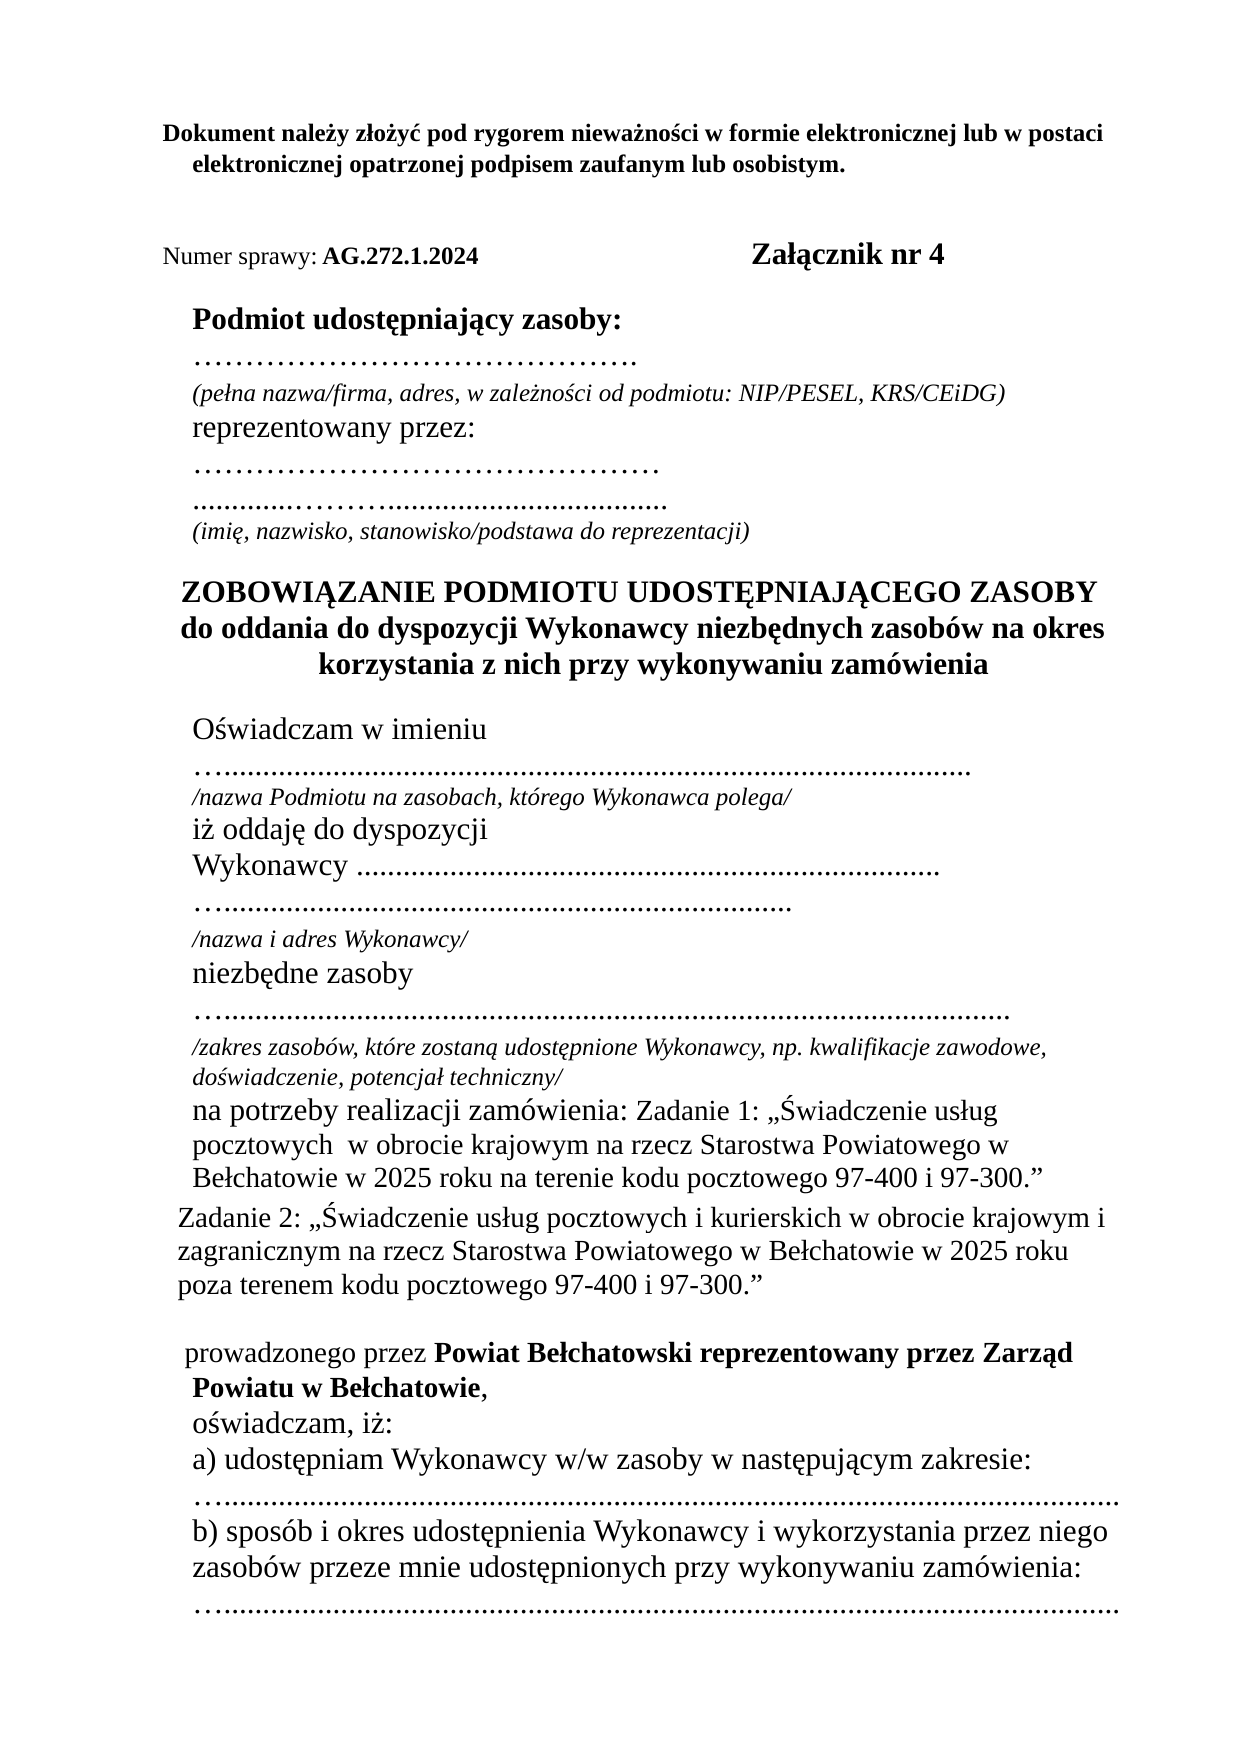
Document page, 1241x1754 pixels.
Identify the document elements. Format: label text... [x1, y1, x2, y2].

text a) udostępniam Wykonawcy w/w zasoby w następującym zakresie: …...................................................................................................................b) sposób i okres udostępnienia Wykonawcy i wykorzystania przez niego zasobów przeze mnie udostępnionych przy wykonywaniu zamówienia: …................................................................................................................... [162, 1441, 1123, 1620]
text .............……….................................... [162, 480, 1123, 516]
text Numer sprawy: AG.272.1.2024 Załącznik nr 4 [162, 236, 1123, 271]
text /zakres zasobów, które zostaną udostępnione Wykonawcy, np. kwalifikacje zawodowe, doświadczenie, potencjał techniczny/ [162, 1026, 1123, 1091]
text niezbędne zasoby …..................................................................................................... [162, 954, 1123, 1026]
text na potrzeby realizacji zamówienia: Zadanie 1: „Świadczenie usług pocztowych w obrocie krajowym na rzecz Starostwa Powiatowego w Bełchatowie w 2025 roku na terenie kodu pocztowego 97-400 i 97-300.” [162, 1091, 1123, 1194]
text iż oddaję do dyspozycji Wykonawcy ........................................................................... …......................................................................... [162, 811, 1123, 918]
text ……………………………………. [162, 336, 1123, 372]
text oświadczam, iż: [162, 1404, 1123, 1441]
text do oddania do dyspozycji Wykonawcy niezbędnych zasobów na okres korzystania z nich przy wykonywaniu zamówienia [162, 609, 1123, 681]
text Oświadczam w imieniu …................................................................................................ [162, 710, 1123, 782]
text /nazwa Podmiotu na zasobach, którego Wykonawca polega/ [162, 782, 1123, 811]
text Dokument należy złożyć pod rygorem nieważności w formie elektronicznej lub w postaci elektronicznej opatrzonej podpisem zaufanym lub osobistym. [162, 118, 1123, 178]
text ZOBOWIĄZANIE PODMIOTU UDOSTĘPNIAJĄCEGO ZASOBY [162, 573, 1123, 609]
text (pełna nazwa/firma, adres, w zależności od podmiotu: NIP/PESEL, KRS/CEiDG) [162, 372, 1123, 408]
text /nazwa i adres Wykonawcy/ [162, 918, 1123, 954]
list Zadanie 2: „Świadczenie usług pocztowych i kurierskich w obrocie krajowym i zagranicznym na rzecz Starostwa Powiatowego w Bełchatowie w 2025 roku poza terenem kodu pocztowego 97-400 i 97-300.” [177, 1200, 1117, 1300]
text (imię, nazwisko, stanowisko/podstawa do reprezentacji) [162, 516, 1123, 544]
text reprezentowany przez: [162, 408, 1123, 444]
text ……………………………………… [162, 444, 1123, 480]
text prowadzonego przez Powiat Bełchatowski reprezentowany przez Zarząd Powiatu w Bełchatowie, [162, 1335, 1123, 1404]
text Podmiot udostępniający zasoby: [162, 300, 1123, 336]
